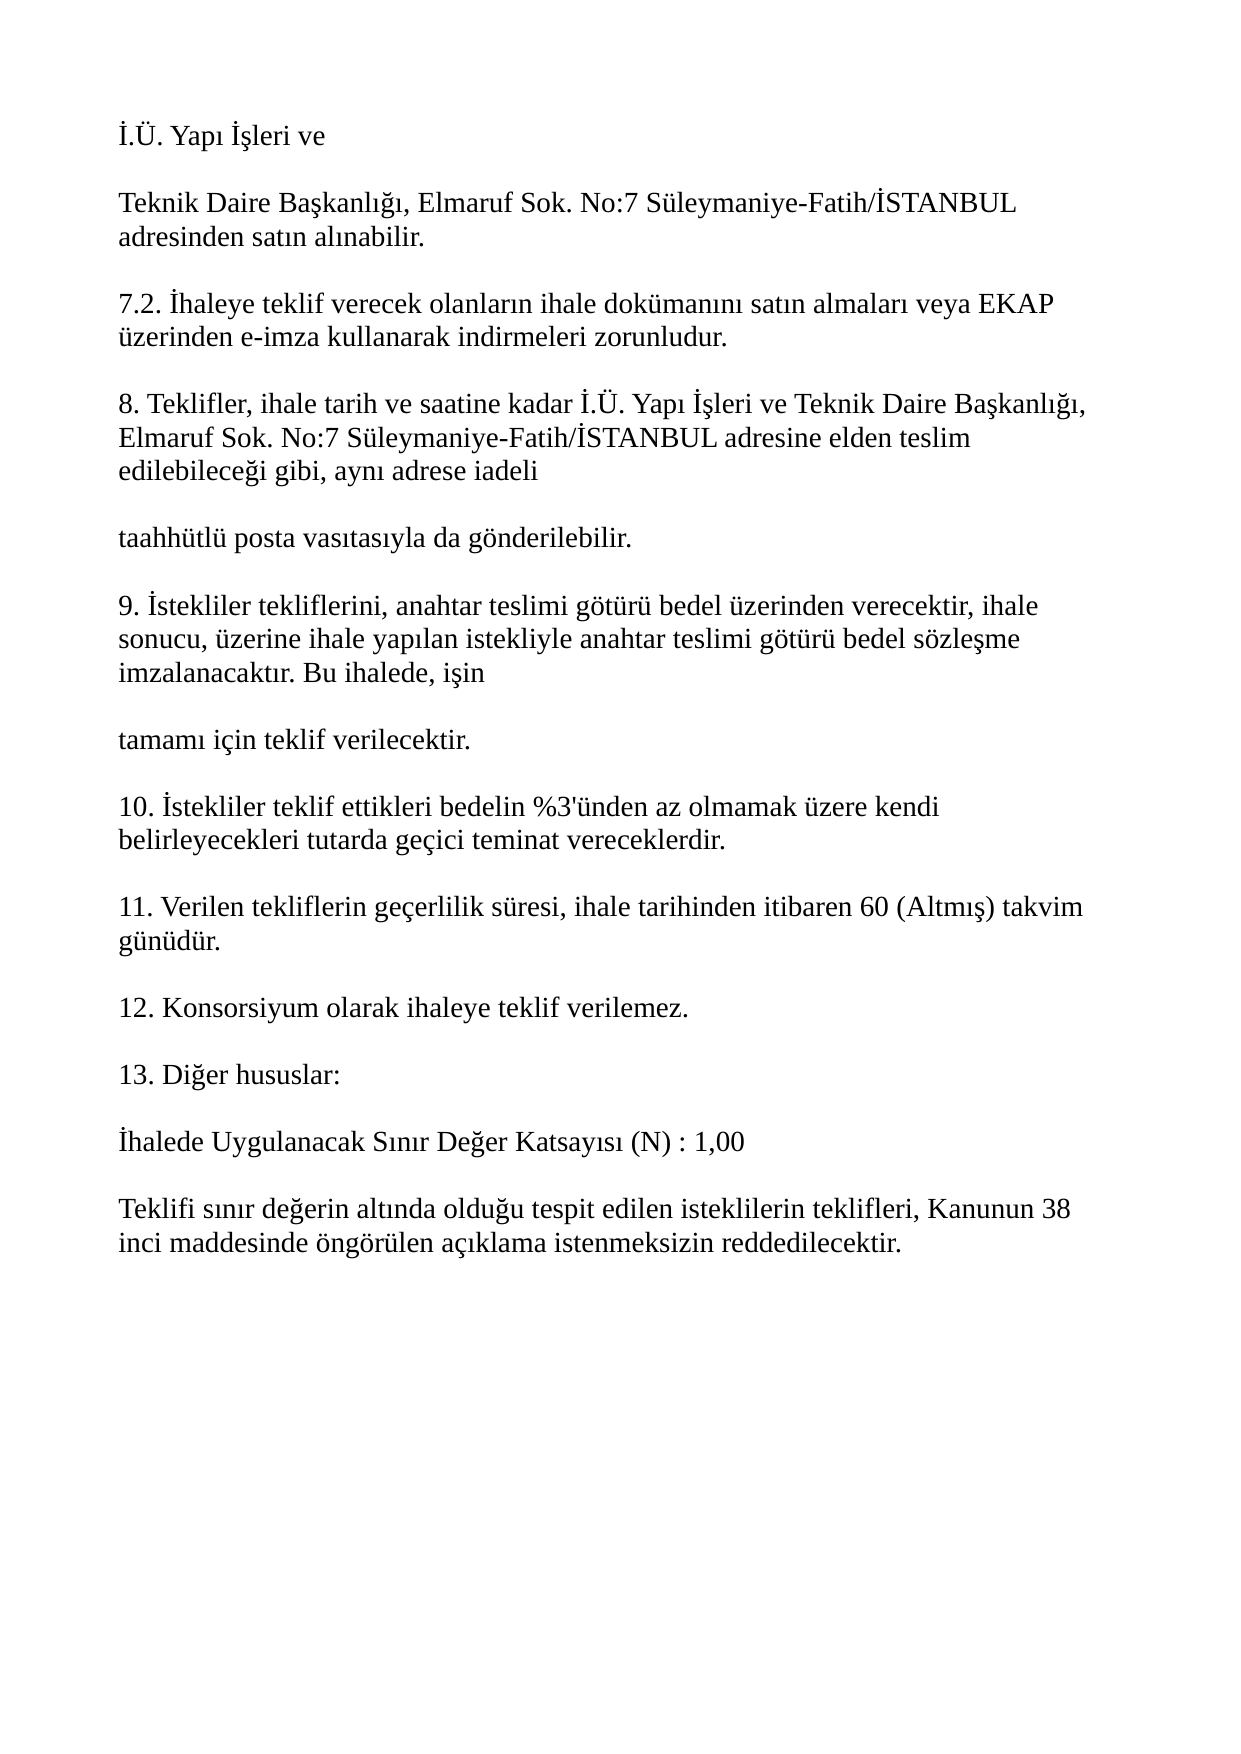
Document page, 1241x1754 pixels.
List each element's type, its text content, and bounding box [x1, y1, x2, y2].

text 10. İstekliler teklif ettikleri bedelin %3'ünden az olmamak üzere kendi belirleyecekleri tutarda geçici teminat vereceklerdir. [118, 789, 1122, 856]
text Teklifi sınır değerin altında olduğu tespit edilen isteklilerin teklifleri, Kanunun 38 inci maddesinde öngörülen açıklama istenmeksizin reddedilecektir. [118, 1191, 1122, 1258]
text taahhütlü posta vasıtasıyla da gönderilebilir. [118, 521, 1122, 554]
text 7.2. İhaleye teklif verecek olanların ihale dokümanını satın almaları veya EKAP üzerinden e-imza kullanarak indirmeleri zorunludur. [118, 286, 1122, 353]
text İhalede Uygulanacak Sınır Değer Katsayısı (N) : 1,00 [118, 1124, 1122, 1158]
text 8. Teklifler, ihale tarih ve saatine kadar İ.Ü. Yapı İşleri ve Teknik Daire Başkanlığı, Elmaruf Sok. No:7 Süleymaniye-Fatih/İSTANBUL adresine elden teslim edilebileceği gibi, aynı adrese iadeli [118, 386, 1122, 487]
text 11. Verilen tekliflerin geçerlilik süresi, ihale tarihinden itibaren 60 (Altmış) takvim günüdür. [118, 889, 1122, 957]
text İ.Ü. Yapı İşleri ve [118, 118, 1122, 152]
text tamamı için teklif verilecektir. [118, 722, 1122, 755]
text 12. Konsorsiyum olarak ihaleye teklif verilemez. [118, 990, 1122, 1024]
text 13. Diğer hususlar: [118, 1057, 1122, 1091]
text Teknik Daire Başkanlığı, Elmaruf Sok. No:7 Süleymaniye-Fatih/İSTANBUL adresinden satın alınabilir. [118, 185, 1122, 252]
text 9. İstekliler tekliflerini, anahtar teslimi götürü bedel üzerinden verecektir, ihale sonucu, üzerine ihale yapılan istekliyle anahtar teslimi götürü bedel sözleşme imzalanacaktır. Bu ihalede, işin [118, 588, 1122, 688]
